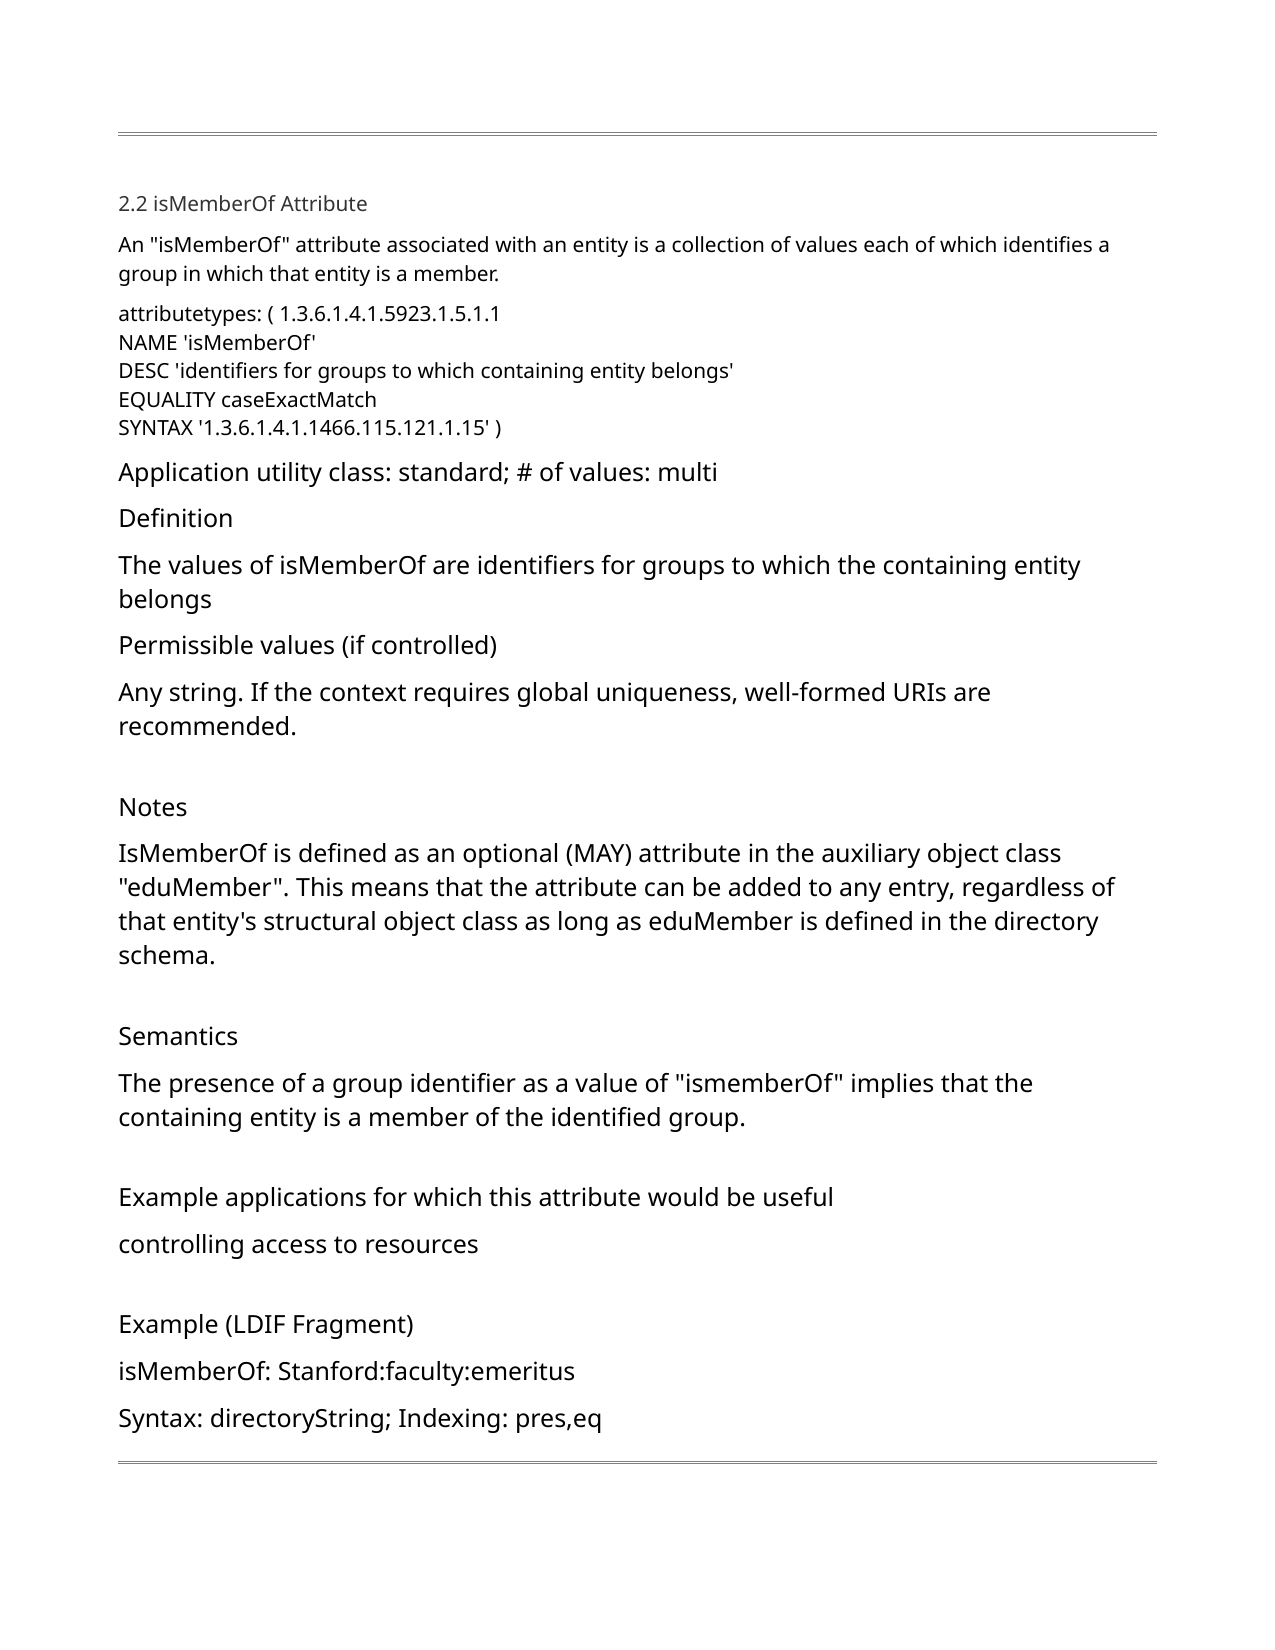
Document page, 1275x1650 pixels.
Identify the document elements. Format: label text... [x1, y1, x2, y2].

text An "isMemberOf" attribute associated with an entity is a collection of values each of which identifies a group in which that entity is a member. [118, 230, 1157, 287]
text Definition [118, 501, 1157, 535]
text The values of isMemberOf are identifiers for groups to which the containing entity belongs [118, 547, 1157, 616]
text Semantics [118, 984, 1157, 1053]
text Permissible values (if controlled) [118, 628, 1157, 662]
text IsMemberOf is defined as an optional (MAY) attribute in the auxiliary object class "eduMember". This means that the attribute can be added to any entry, regardless of that entity's structural object class as long as eduMember is defined in the directory schema. [118, 836, 1157, 972]
text The presence of a group identifier as a value of "ismemberOf" implies that the containing entity is a member of the identified group. [118, 1065, 1157, 1133]
text Syntax: directoryString; Indexing: pres,eq [118, 1400, 1157, 1434]
text isMemberOf: Stanford:faculty:emeritus [118, 1354, 1157, 1388]
subtitle 2.2 isMemberOf Attribute [118, 189, 1157, 218]
text Any string. If the context requires global uniqueness, well-formed URIs are recommended. [118, 674, 1157, 743]
text controlling access to resources [118, 1226, 1157, 1261]
text attributetypes: ( 1.3.6.1.4.1.5923.1.5.1.1 NAME 'isMemberOf' DESC 'identifiers for groups to which containing entity belongs' EQUALITY caseExactMatch SYNTAX '1.3.6.1.4.1.1466.115.121.1.15' ) [118, 299, 1157, 442]
text Application utility class: standard; # of values: multi [118, 454, 1157, 488]
text Notes [118, 755, 1157, 823]
text Example applications for which this attribute would be useful [118, 1146, 1157, 1214]
text Example (LDIF Fragment) [118, 1273, 1157, 1341]
